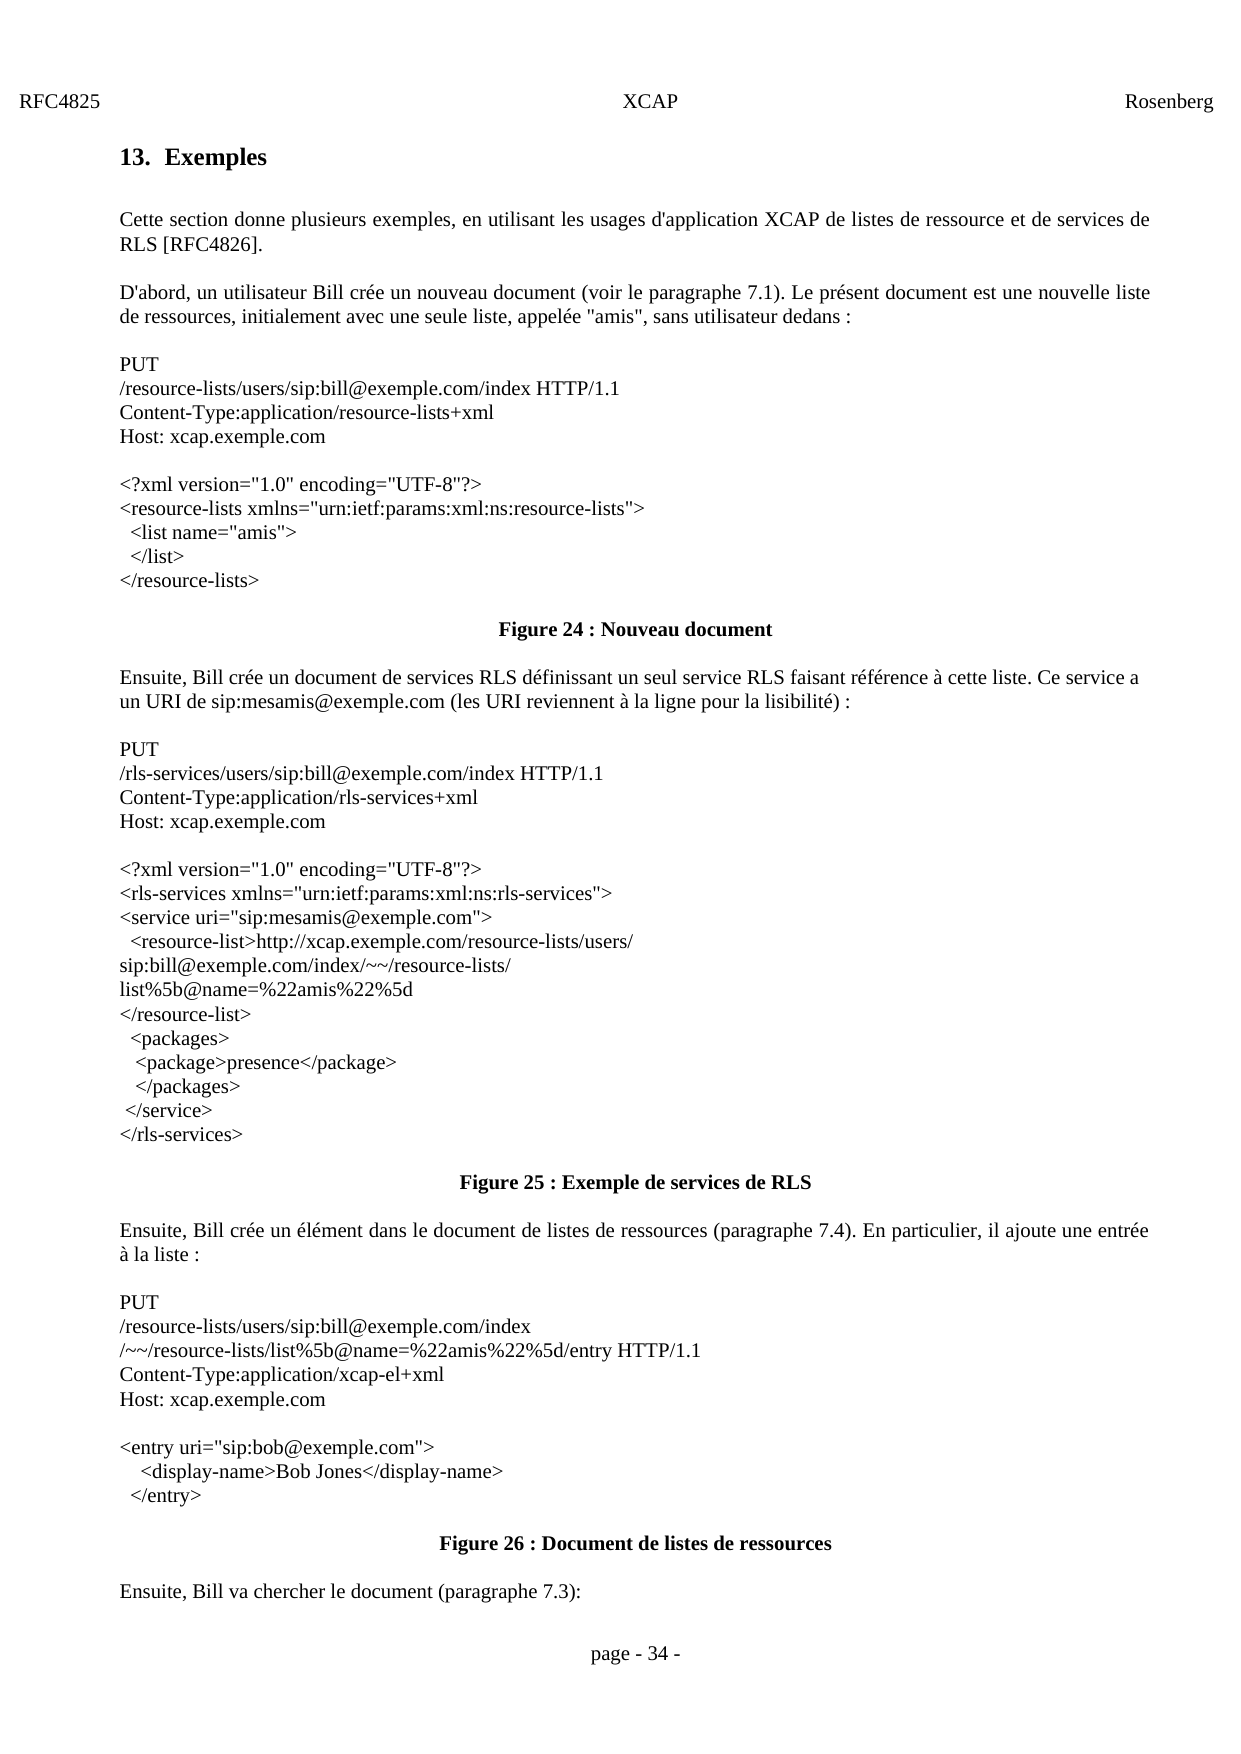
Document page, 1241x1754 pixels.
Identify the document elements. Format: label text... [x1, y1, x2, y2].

text </service> [119, 1098, 1152, 1122]
text <packages> [119, 1026, 1152, 1049]
text PUT [119, 352, 1152, 376]
text <entry uri="sip:bob@exemple.com"> [119, 1434, 1152, 1459]
text <package>presence</package> [119, 1049, 1152, 1074]
text Host: xcap.exemple.com [119, 809, 1152, 833]
text Host: xcap.exemple.com [119, 1386, 1152, 1411]
text /~~/resource-lists/list%5b@name=%22amis%22%5d/entry HTTP/1.1 [119, 1338, 1152, 1362]
text <resource-lists xmlns="urn:ietf:params:xml:ns:resource-lists"> [119, 496, 1152, 520]
text <rls-services xmlns="urn:ietf:params:xml:ns:rls-services"> [119, 881, 1152, 905]
text Content-Type:application/rls-services+xml [119, 785, 1152, 809]
text <service uri="sip:mesamis@exemple.com"> [119, 905, 1152, 929]
subtitle 13. Exemples [119, 142, 1152, 171]
subtitle Figure 25 : Exemple de services de RLS [119, 1170, 1152, 1194]
text </packages> [119, 1074, 1152, 1098]
text sip:bill@exemple.com/index/~~/resource-lists/ [119, 953, 1152, 977]
text /rls-services/users/sip:bill@exemple.com/index HTTP/1.1 [119, 761, 1152, 785]
text Ensuite, Bill crée un document de services RLS définissant un seul service RLS faisant référence à cette liste. Ce service a un URI de sip:mesamis@exemple.com (les URI reviennent à la ligne pour la lisibilité) : [119, 664, 1152, 713]
text Content-Type:application/resource-lists+xml [119, 400, 1152, 424]
text Cette section donne plusieurs exemples, en utilisant les usages d'application XCAP de listes de ressource et de services de RLS [RFC4826]. [119, 207, 1152, 256]
text Ensuite, Bill va chercher le document (paragraphe 7.3): [119, 1579, 1152, 1603]
text </resource-lists> [119, 568, 1152, 592]
text <?xml version="1.0" encoding="UTF-8"?> [119, 857, 1152, 881]
text /resource-lists/users/sip:bill@exemple.com/index [119, 1314, 1152, 1338]
text D'abord, un utilisateur Bill crée un nouveau document (voir le paragraphe 7.1). Le présent document est une nouvelle liste de ressources, initialement avec une seule liste, appelée "amis", sans utilisateur dedans : [119, 279, 1152, 328]
text </entry> [119, 1483, 1152, 1507]
text PUT [119, 737, 1152, 761]
text </list> [119, 544, 1152, 568]
text Content-Type:application/xcap-el+xml [119, 1362, 1152, 1386]
text </resource-list> [119, 1001, 1152, 1026]
text <resource-list>http://xcap.exemple.com/resource-lists/users/ [119, 929, 1152, 953]
text list%5b@name=%22amis%22%5d [119, 977, 1152, 1001]
subtitle Figure 26 : Document de listes de ressources [119, 1531, 1152, 1555]
text Host: xcap.exemple.com [119, 424, 1152, 448]
text <display-name>Bob Jones</display-name> [119, 1459, 1152, 1483]
text </rls-services> [119, 1122, 1152, 1146]
text /resource-lists/users/sip:bill@exemple.com/index HTTP/1.1 [119, 376, 1152, 400]
text Ensuite, Bill crée un élément dans le document de listes de ressources (paragraphe 7.4). En particulier, il ajoute une entrée à la liste : [119, 1218, 1152, 1266]
text <list name="amis"> [119, 520, 1152, 544]
text <?xml version="1.0" encoding="UTF-8"?> [119, 472, 1152, 496]
text PUT [119, 1290, 1152, 1314]
text Figure 24 : Nouveau document [119, 616, 1152, 641]
